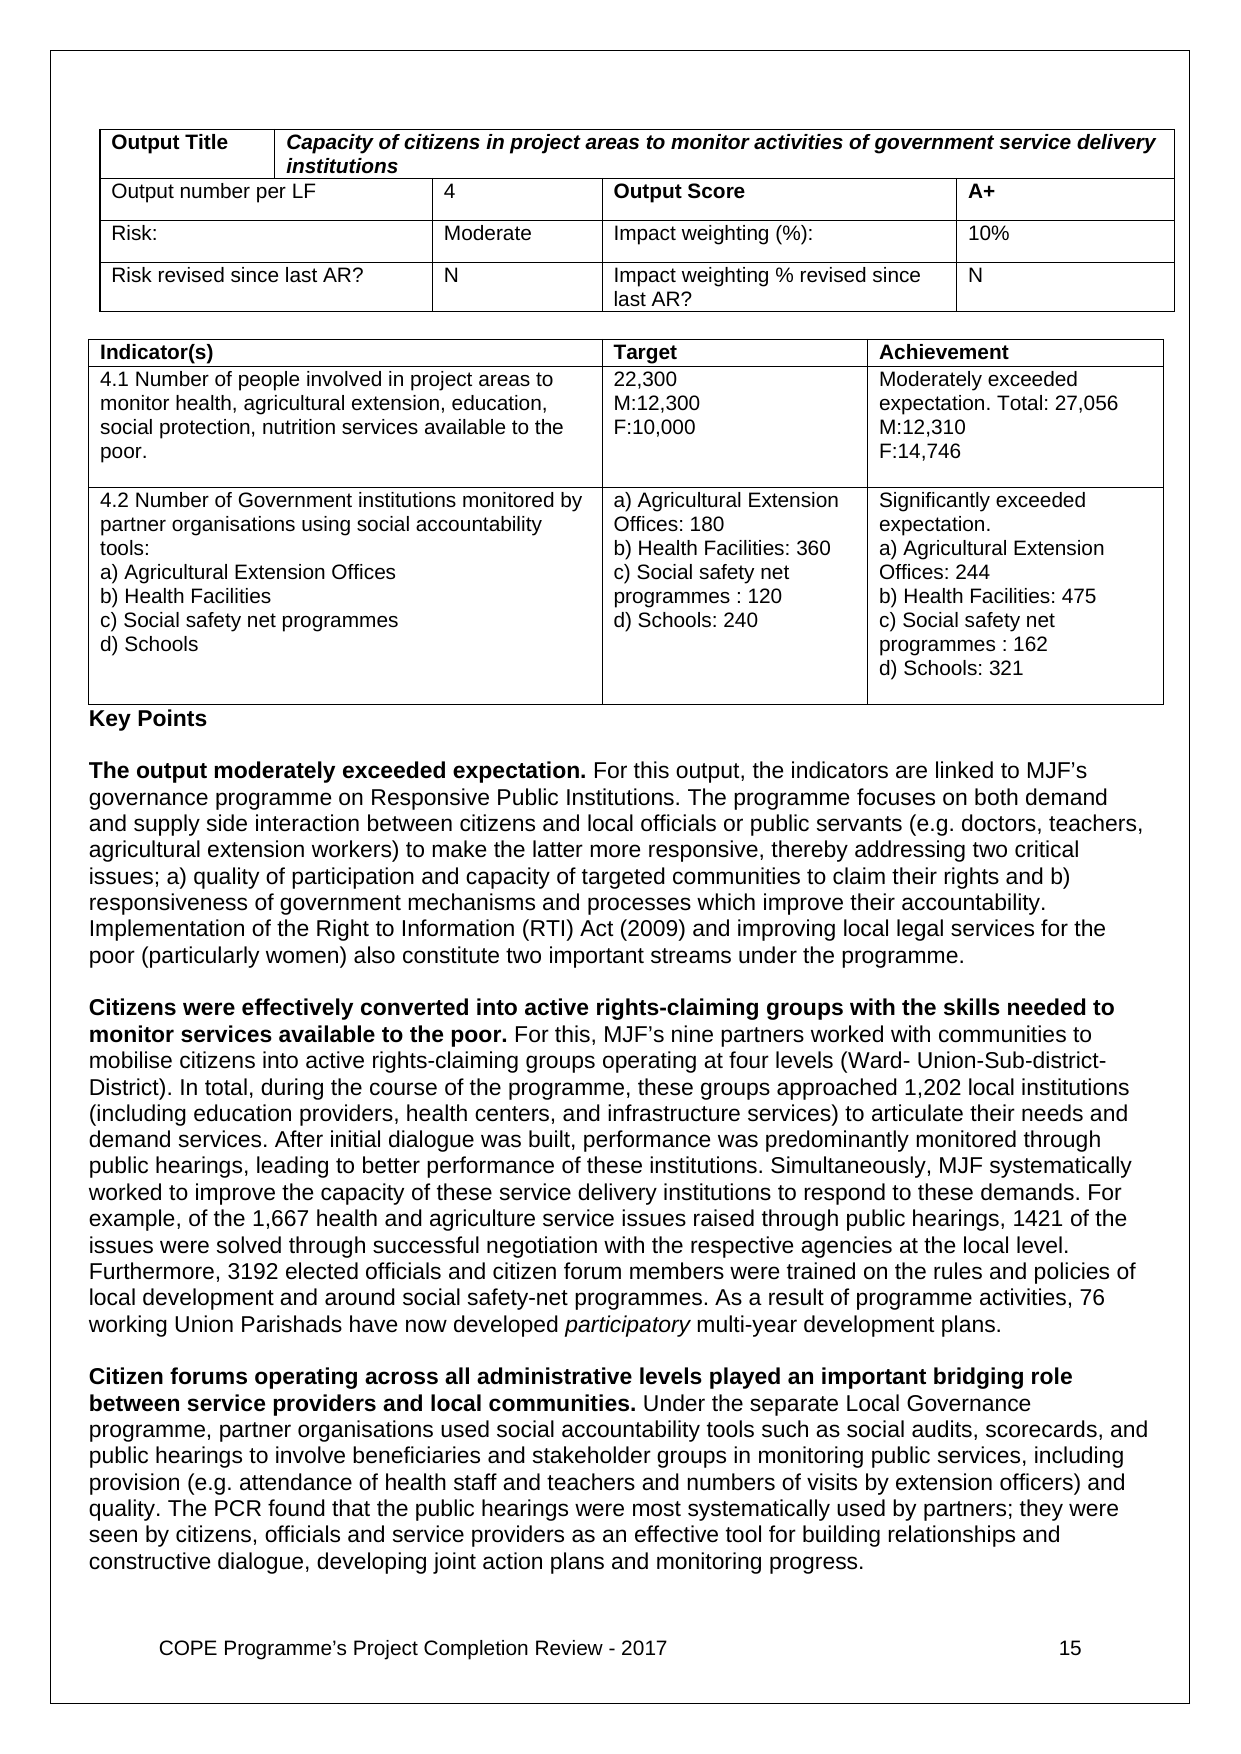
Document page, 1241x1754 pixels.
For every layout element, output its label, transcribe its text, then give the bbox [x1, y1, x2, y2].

table_cell N [957, 263, 1174, 311]
table_cell N [433, 263, 602, 311]
table_cell Risk revised since last AR? [101, 263, 432, 311]
table_cell 10% [957, 221, 1174, 262]
table_cell Moderately exceeded expectation. Total: 27,056 M:12,310 F:14,746 [868, 367, 1163, 487]
text Key Points [89, 705, 1152, 731]
table_cell Impact weighting (%): [603, 221, 956, 262]
text Citizens were effectively converted into active rights-claiming groups with the skills needed to monitor services available to the poor. For this, MJF’s nine partners worked with communities to mobilise citizens into active rights-claiming groups operating at four levels (Ward- Union-Sub-district-District). In total, during the course of the programme, these groups approached 1,202 local institutions (including education providers, health centers, and infrastructure services) to articulate their needs and demand services. After initial dialogue was built, performance was predominantly monitored through public hearings, leading to better performance of these institutions. Simultaneously, MJF systematically worked to improve the capacity of these service delivery institutions to respond to these demands. For example, of the 1,667 health and agriculture service issues raised through public hearings, 1421 of the issues were solved through successful negotiation with the respective agencies at the local level. Furthermore, 3192 elected officials and citizen forum members were trained on the rules and policies of local development and around social safety-net programmes. As a result of programme activities, 76 working Union Parishads have now developed participatory multi-year development plans. [89, 994, 1152, 1337]
table_header Target [603, 340, 867, 366]
table_cell Risk: [101, 221, 432, 262]
table_header Indicator(s) [89, 340, 602, 366]
table_cell a) Agricultural Extension Offices: 180 b) Health Facilities: 360 c) Social safety net programmes : 120 d) Schools: 240 [603, 488, 867, 703]
table_cell Significantly exceeded expectation. a) Agricultural Extension Offices: 244 b) Health Facilities: 475 c) Social safety net programmes : 162 d) Schools: 321 [868, 488, 1163, 703]
table_cell Impact weighting % revised since last AR? [603, 263, 956, 311]
table_header Output Title [101, 130, 274, 178]
table_cell 4.1 Number of people involved in project areas to monitor health, agricultural extension, education, social protection, nutrition services available to the poor. [89, 367, 602, 487]
text The output moderately exceeded expectation. For this output, the indicators are linked to MJF’s governance programme on Responsive Public Institutions. The programme focuses on both demand and supply side interaction between citizens and local officials or public servants (e.g. doctors, teachers, agricultural extension workers) to make the latter more responsive, thereby addressing two critical issues; a) quality of participation and capacity of targeted communities to claim their rights and b) responsiveness of government mechanisms and processes which improve their accountability. Implementation of the Right to Information (RTI) Act (2009) and improving local legal services for the poor (particularly women) also constitute two important streams under the programme. [89, 757, 1152, 968]
table_header Achievement [868, 340, 1163, 366]
table_cell Output number per LF [101, 179, 432, 220]
table_cell 22,300 M:12,300 F:10,000 [603, 367, 867, 487]
text Citizen forums operating across all administrative levels played an important bridging role between service providers and local communities. Under the separate Local Governance programme, partner organisations used social accountability tools such as social audits, scorecards, and public hearings to involve beneficiaries and stakeholder groups in monitoring public services, including provision (e.g. attendance of health staff and teachers and numbers of visits by extension officers) and quality. The PCR found that the public hearings were most systematically used by partners; they were seen by citizens, officials and service providers as an effective tool for building relationships and constructive dialogue, developing joint action plans and monitoring progress. [89, 1363, 1152, 1574]
table_header Capacity of citizens in project areas to monitor activities of government service delivery institutions [275, 130, 1174, 178]
table_cell 4 [433, 179, 602, 220]
table_cell Moderate [433, 221, 602, 262]
table_cell A+ [957, 179, 1174, 220]
table_cell 4.2 Number of Government institutions monitored by partner organisations using social accountability tools: a) Agricultural Extension Offices b) Health Facilities c) Social safety net programmes d) Schools [89, 488, 602, 703]
table_cell Output Score [603, 179, 956, 220]
